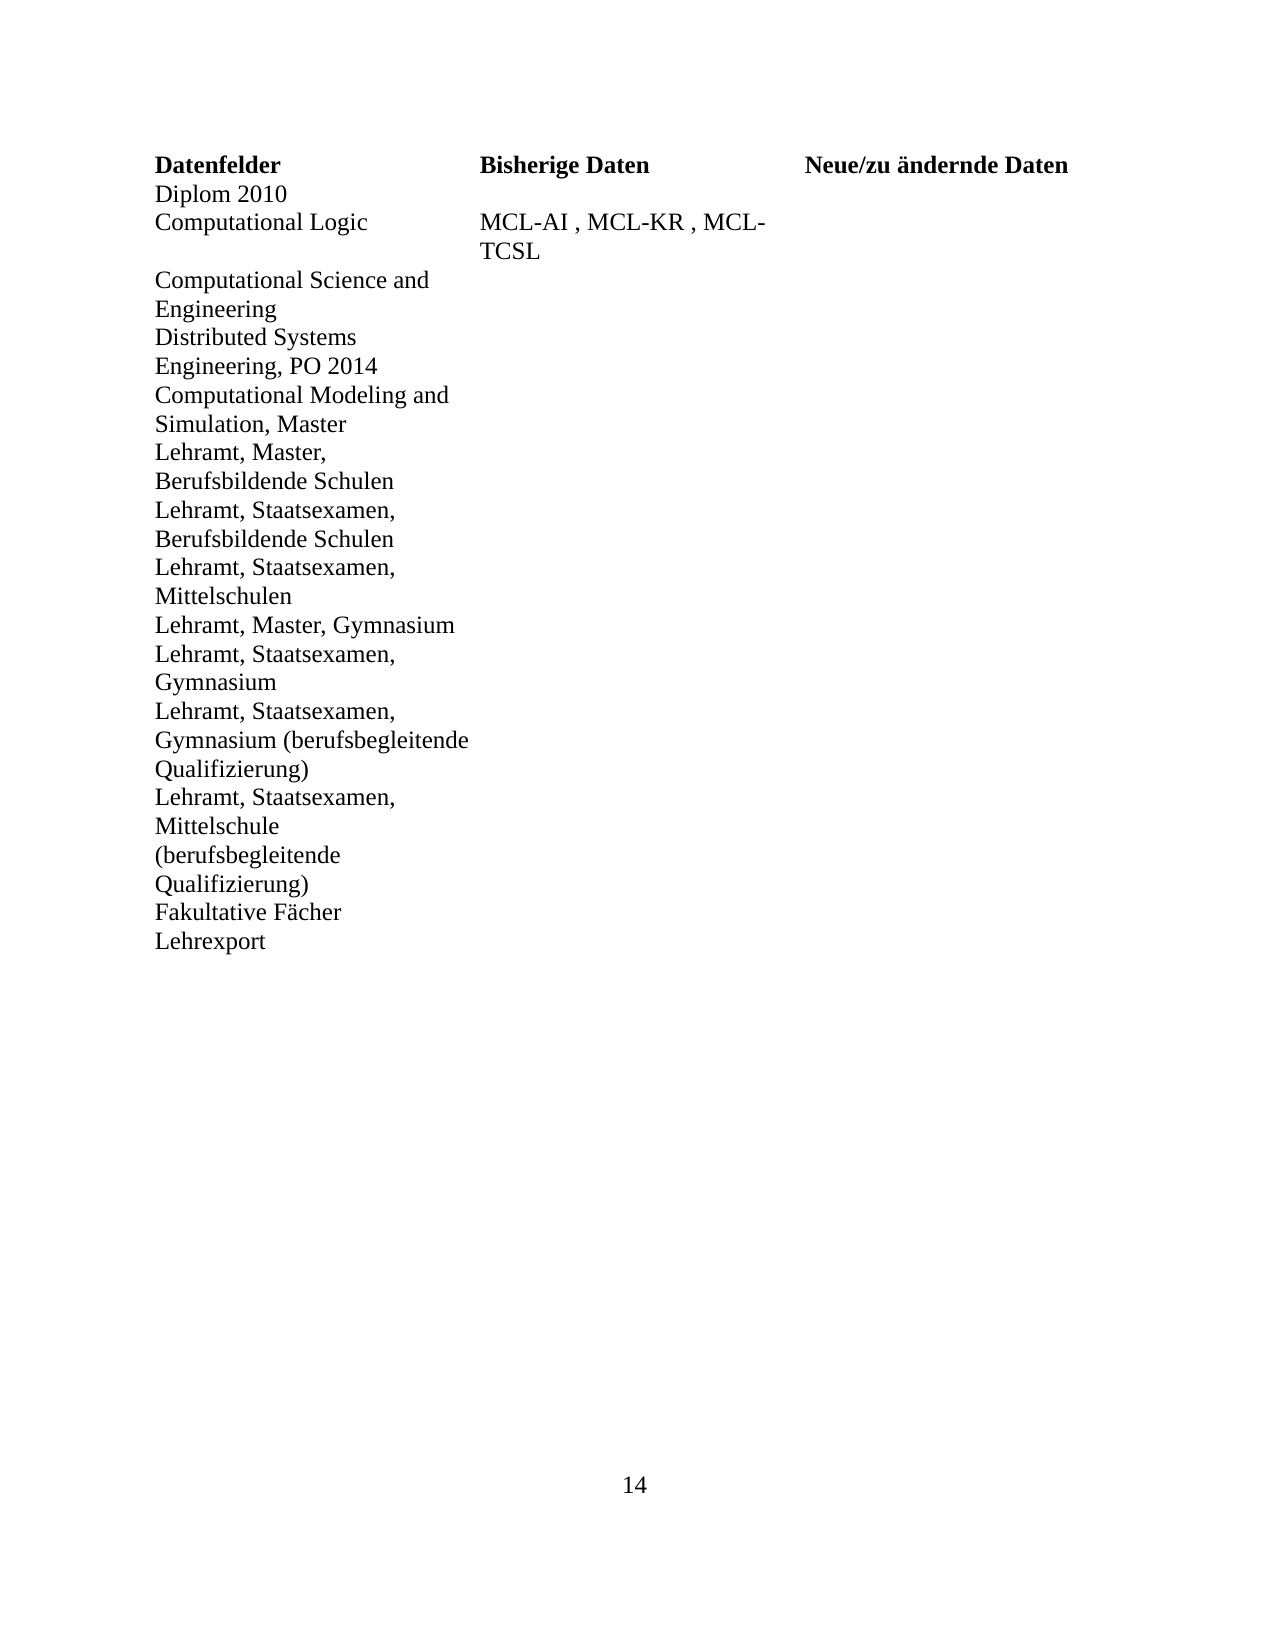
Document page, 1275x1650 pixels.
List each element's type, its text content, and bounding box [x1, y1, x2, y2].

table_cell Lehramt, Staatsexamen, Gymnasium [150, 639, 475, 696]
table_cell [800, 696, 1125, 782]
table_cell [800, 553, 1125, 610]
table_header Datenfelder [150, 150, 475, 179]
table_cell [800, 265, 1125, 322]
table_cell [475, 323, 800, 380]
table_cell Lehramt, Staatsexamen, Mittelschulen [150, 553, 475, 610]
table_cell [475, 380, 800, 437]
table_header Neue/zu ändernde Daten [800, 150, 1125, 179]
table_cell [475, 783, 800, 897]
table_cell [800, 323, 1125, 380]
table_cell [475, 179, 800, 207]
table_cell [800, 639, 1125, 696]
table_cell [800, 208, 1125, 265]
table_cell [475, 639, 800, 696]
table_cell [800, 898, 1125, 926]
table_cell [475, 265, 800, 322]
table_cell Lehrexport [150, 926, 475, 955]
table_cell [800, 926, 1125, 955]
table_cell [475, 553, 800, 610]
table_cell [475, 610, 800, 639]
table_cell Lehramt, Staatsexamen, Gymnasium (berufsbegleitende Qualifizierung) [150, 696, 475, 782]
table_cell Diplom 2010 [150, 179, 475, 207]
table_cell [475, 495, 800, 552]
table_cell MCL-AI , MCL-KR , MCL-TCSL [475, 208, 800, 265]
table_cell Computational Science and Engineering [150, 265, 475, 322]
table_cell Distributed Systems Engineering, PO 2014 [150, 323, 475, 380]
table_cell [800, 495, 1125, 552]
table_cell [475, 898, 800, 926]
table_cell Lehramt, Master, Berufsbildende Schulen [150, 438, 475, 495]
table_cell [800, 179, 1125, 207]
table_cell [800, 380, 1125, 437]
table_cell [475, 696, 800, 782]
table_cell Computational Logic [150, 208, 475, 265]
table_cell [800, 783, 1125, 897]
table_header Bisherige Daten [475, 150, 800, 179]
table_cell [800, 610, 1125, 639]
table_cell Computational Modeling and Simulation, Master [150, 380, 475, 437]
table_cell Lehramt, Staatsexamen, Berufsbildende Schulen [150, 495, 475, 552]
table_cell [475, 438, 800, 495]
table_cell Fakultative Fächer [150, 898, 475, 926]
table_cell Lehramt, Master, Gymnasium [150, 610, 475, 639]
table_cell [800, 438, 1125, 495]
table_cell Lehramt, Staatsexamen, Mittelschule (berufsbegleitende Qualifizierung) [150, 783, 475, 897]
table_cell [475, 926, 800, 955]
